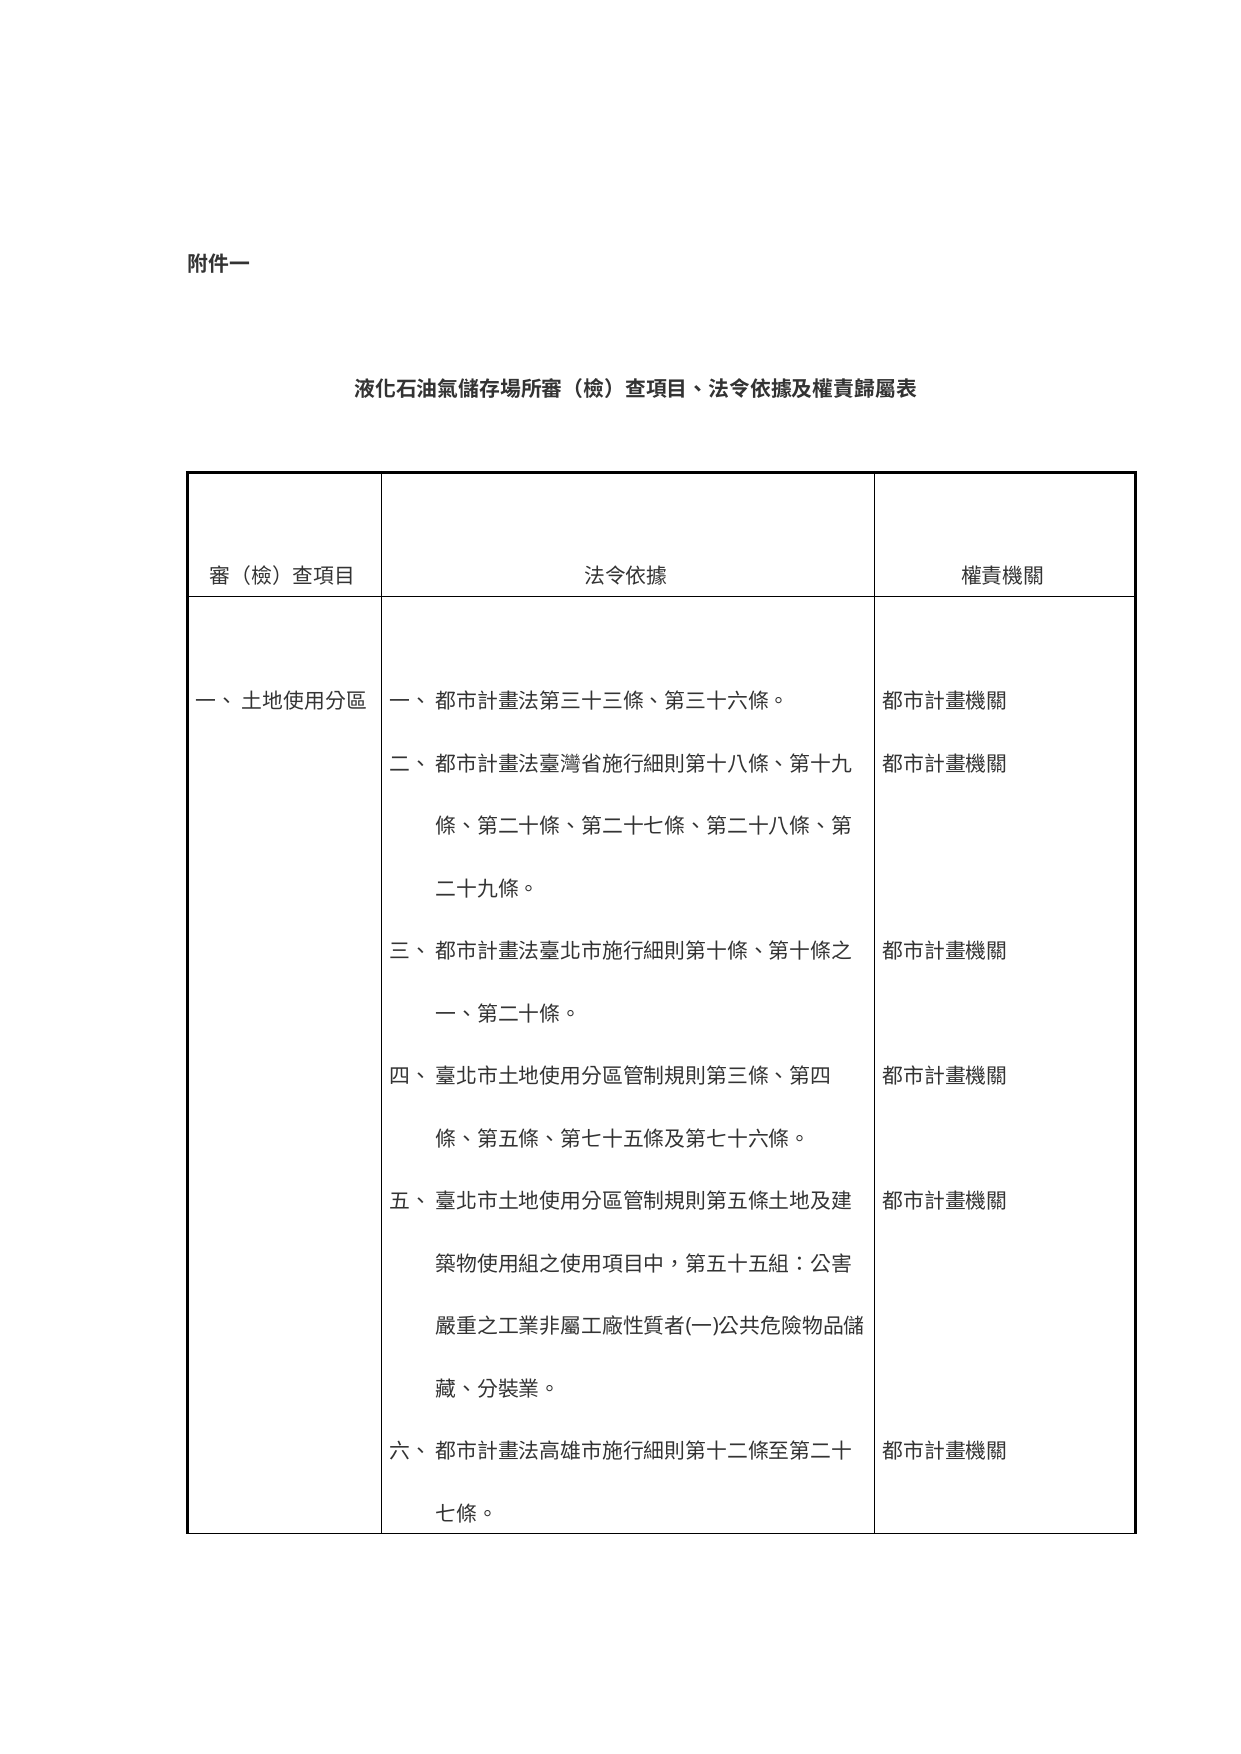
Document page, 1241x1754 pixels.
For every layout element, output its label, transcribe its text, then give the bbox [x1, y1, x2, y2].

text 液化石油氣儲存場所審（檢）查項目、法令依據及權責歸屬表 [187, 346, 1053, 408]
table_cell 都市計畫機關 都市計畫機關 都市計畫機關 都市計畫機關 都市計畫機關 都市計畫機關 [875, 597, 1134, 1533]
table_header 權責機關 [875, 474, 1134, 596]
table_header 審（檢）查項目 [189, 474, 381, 596]
text 附件一 [187, 221, 1053, 283]
table_header 法令依據 [382, 474, 874, 596]
table_cell 一、 都市計畫法第三十三條、第三十六條。 二、 都市計畫法臺灣省施行細則第十八條、第十九條、第二十條、第二十七條、第二十八條、第二十九條。 三、 都市計畫法臺北市施行細則第十條、第十條之一、第二十條。 四、 臺北市土地使用分區管制規則第三條、第四條、第五條、第七十五條及第七十六條。 五、 臺北市土地使用分區管制規則第五條土地及建築物使用組之使用項目中，第五十五組：公害嚴重之工業非屬工廠性質者(一)公共危險物品儲藏、分裝業。 六、 都市計畫法高雄市施行細則第十二條至第二十七條。 [382, 597, 874, 1533]
table_cell 一、 土地使用分區 [189, 597, 381, 1533]
